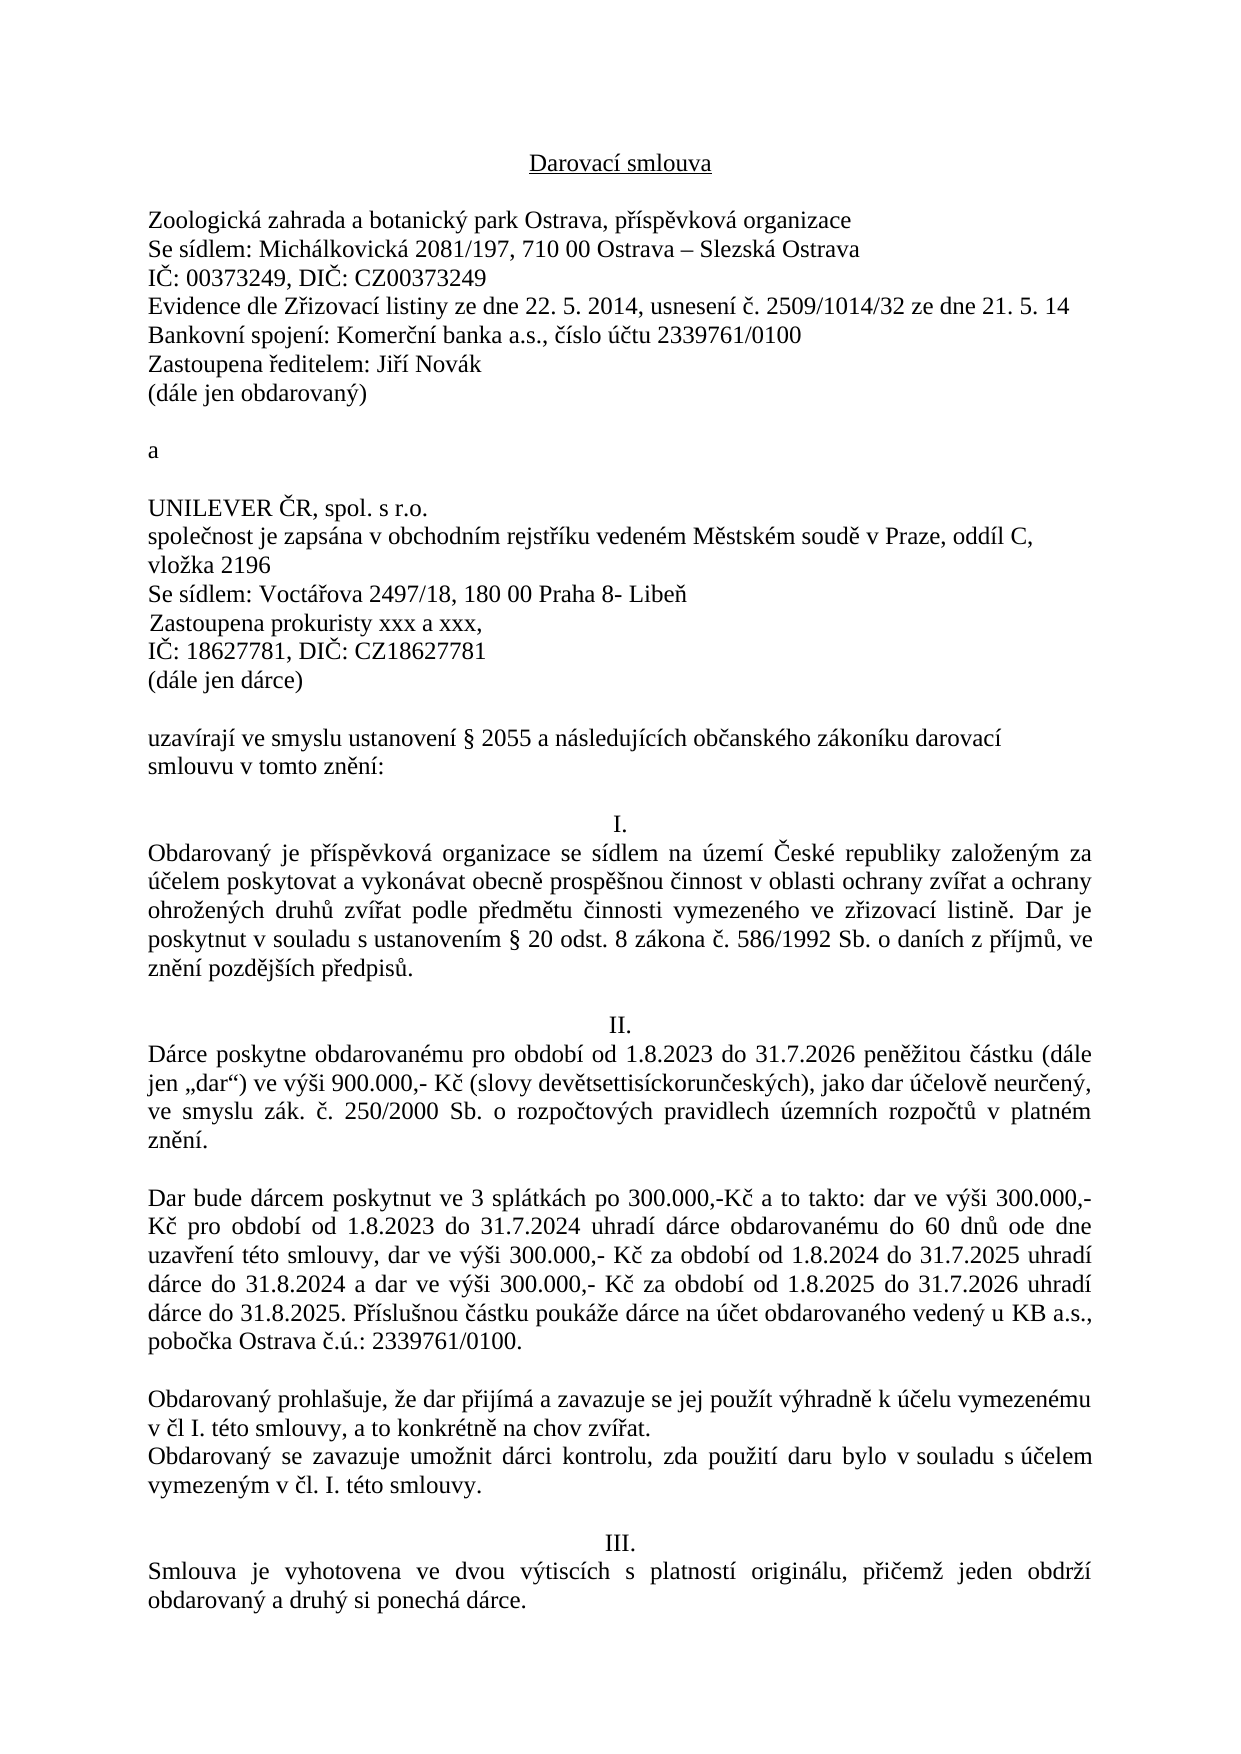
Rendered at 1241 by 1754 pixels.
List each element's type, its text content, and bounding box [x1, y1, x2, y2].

text I. [148, 809, 1093, 838]
text II. [148, 1010, 1093, 1039]
text Smlouva je vyhotovena ve dvou výtiscích s platností originálu, přičemž jeden obdrží obdarovaný a druhý si ponechá dárce. [148, 1556, 1093, 1614]
text Bankovní spojení: Komerční banka a.s., číslo účtu 2339761/0100 [148, 320, 1093, 349]
text IČ: 18627781, DIČ: CZ18627781 [148, 636, 1093, 665]
text Obdarovaný je příspěvková organizace se sídlem na území České republiky založeným za účelem poskytovat a vykonávat obecně prospěšnou činnost v oblasti ochrany zvířat a ochrany ohrožených druhů zvířat podle předmětu činnosti vymezeného ve zřizovací listině. Dar je poskytnut v souladu s ustanovením § 20 odst. 8 zákona č. 586/1992 Sb. o daních z příjmů, ve znění pozdějších předpisů. [148, 838, 1093, 981]
text Se sídlem: Voctářova 2497/18, 180 00 Praha 8- Libeň [148, 579, 1093, 608]
text (dále jen obdarovaný) [148, 378, 1093, 406]
text uzavírají ve smyslu ustanovení § 2055 a následujících občanského zákoníku darovací smlouvu v tomto znění: [148, 723, 1093, 780]
text Se sídlem: Michálkovická 2081/197, 710 00 Ostrava – Slezská Ostrava [148, 234, 1093, 263]
text Zastoupena prokuristy xxx a xxx, [148, 608, 1088, 636]
text Dar bude dárcem poskytnut ve 3 splátkách po 300.000,-Kč a to takto: dar ve výši 300.000,- Kč pro období od 1.8.2023 do 31.7.2024 uhradí dárce obdarovanému do 60 dnů ode dne uzavření této smlouvy, dar ve výši 300.000,- Kč za období od 1.8.2024 do 31.7.2025 uhradí dárce do 31.8.2024 a dar ve výši 300.000,- Kč za období od 1.8.2025 do 31.7.2026 uhradí dárce do 31.8.2025. Příslušnou částku poukáže dárce na účet obdarovaného vedený u KB a.s., pobočka Ostrava č.ú.: 2339761/0100. [148, 1183, 1093, 1355]
text IČ: 00373249, DIČ: CZ00373249 [148, 263, 1093, 291]
text III. [148, 1528, 1093, 1556]
text (dále jen dárce) [148, 665, 1093, 694]
text a [148, 435, 1093, 464]
text UNILEVER ČR, spol. s r.o. [148, 493, 1093, 521]
text Obdarovaný se zavazuje umožnit dárci kontrolu, zda použití daru bylo v souladu s účelem vymezeným v čl. I. této smlouvy. [148, 1441, 1093, 1499]
text společnost je zapsána v obchodním rejstříku vedeném Městském soudě v Praze, oddíl C, vložka 2196 [148, 521, 1093, 579]
text Dárce poskytne obdarovanému pro období od 1.8.2023 do 31.7.2026 peněžitou částku (dále jen „dar“) ve výši 900.000,- Kč (slovy devětsettisíckorunčeských), jako dar účelově neurčený, ve smyslu zák. č. 250/2000 Sb. o rozpočtových pravidlech územních rozpočtů v platném znění. [148, 1039, 1093, 1154]
text Zoologická zahrada a botanický park Ostrava, příspěvková organizace [148, 205, 1093, 234]
text Zastoupena ředitelem: Jiří Novák [148, 349, 1093, 378]
text Evidence dle Zřizovací listiny ze dne 22. 5. 2014, usnesení č. 2509/1014/32 ze dne 21. 5. 14 [148, 291, 1093, 320]
text Obdarovaný prohlašuje, že dar přijímá a zavazuje se jej použít výhradně k účelu vymezenému v čl I. této smlouvy, a to konkrétně na chov zvířat. [148, 1384, 1093, 1441]
text Darovací smlouva [148, 148, 1093, 176]
